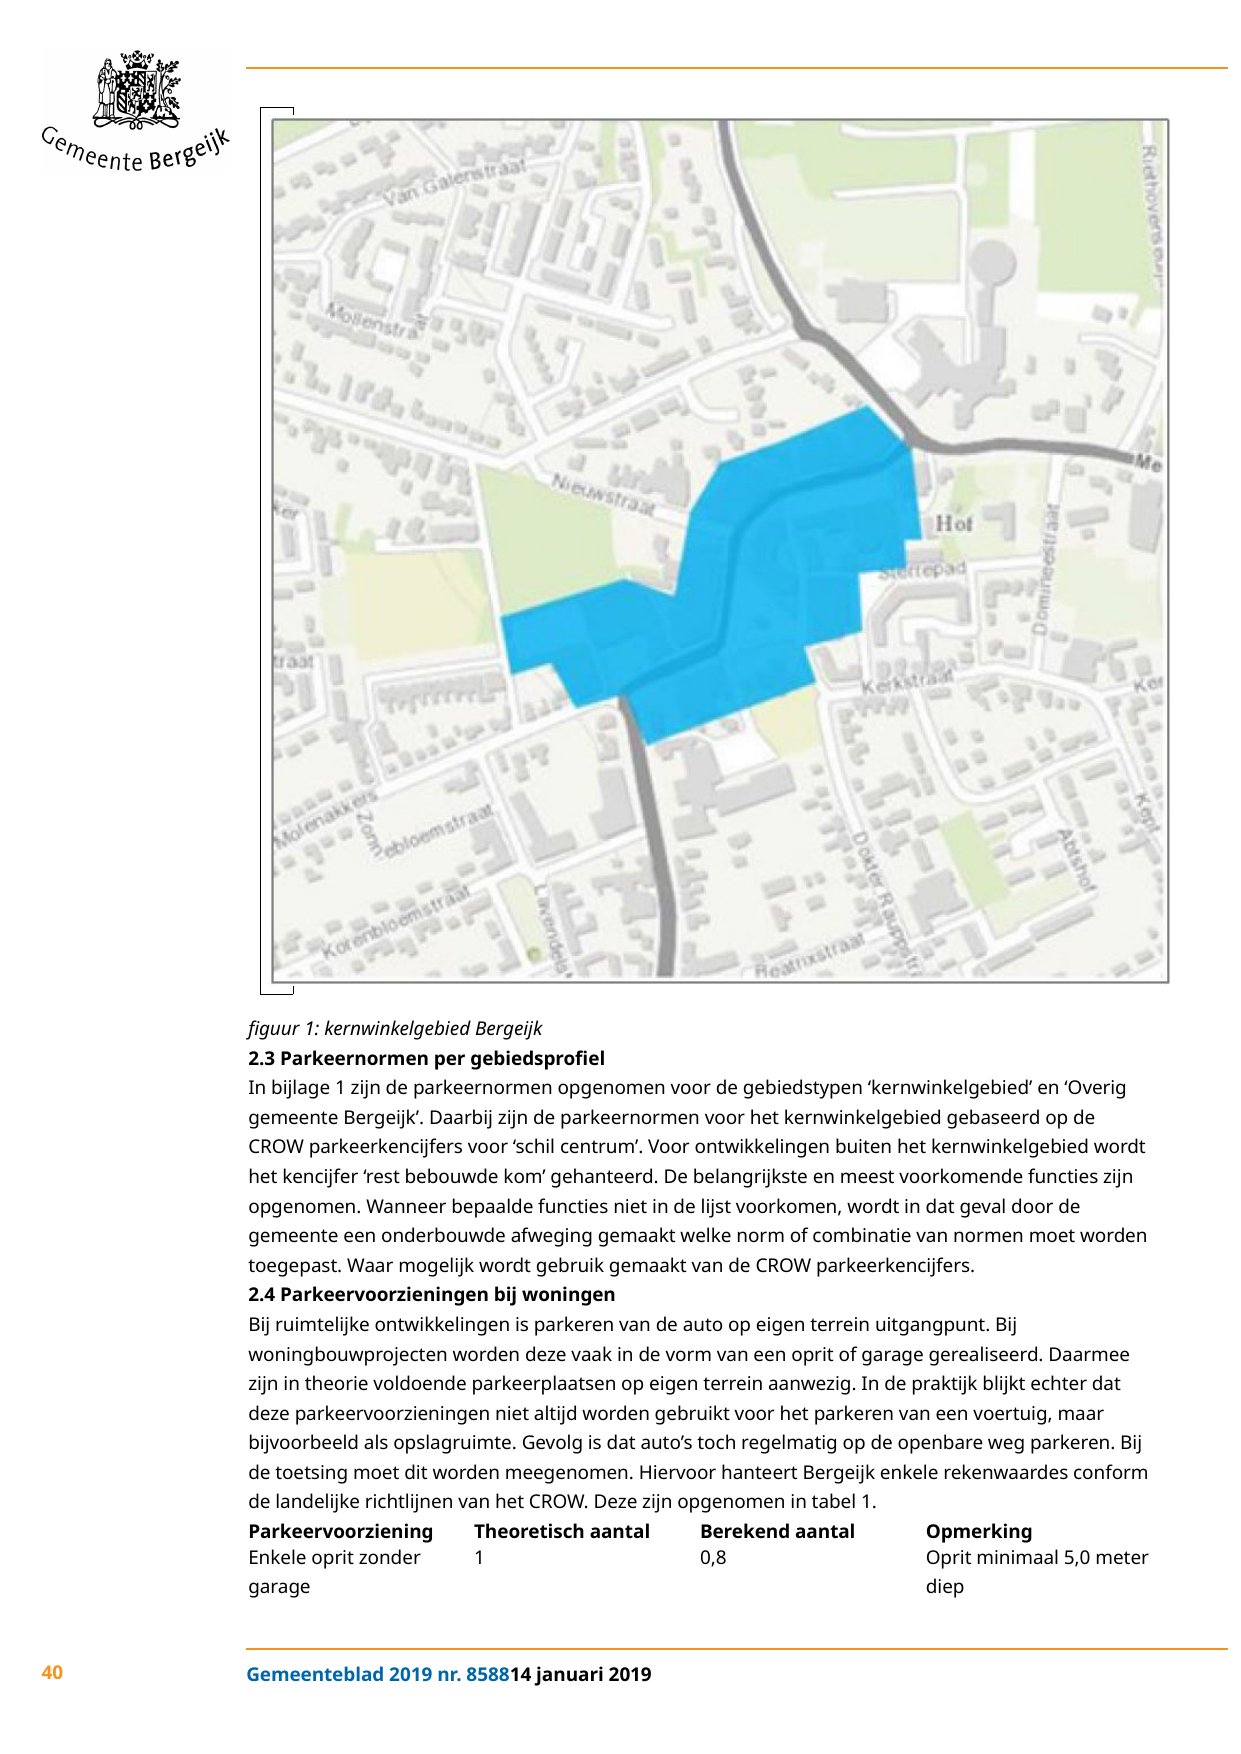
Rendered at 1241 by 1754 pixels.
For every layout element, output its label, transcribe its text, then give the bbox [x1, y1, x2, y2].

text 2.4 Parkeervoorzieningen bij woningen [248, 1282, 1152, 1307]
text Bij ruimtelijke ontwikkelingen is parkeren van de auto op eigen terrein uitgangpunt. Bij woningbouwprojecten worden deze vaak in de vorm van een oprit of garage gerealiseerd. Daarmee zijn in theorie voldoende parkeerplaatsen op eigen terrein aanwezig. In de praktijk blijkt echter dat deze parkeervoorzieningen niet altijd worden gebruikt voor het parkeren van een voertuig, maar bijvoorbeeld als opslagruimte. Gevolg is dat auto’s toch regelmatig op de openbare weg parkeren. Bij de toetsing moet dit worden meegenomen. Hiervoor hanteert Bergeijk enkele rekenwaardes conform de landelijke richtlijnen van het CROW. Deze zijn opgenomen in tabel 1. [248, 1311, 1152, 1514]
picture [41, 47, 231, 172]
text figuur 1: kernwinkelgebied Bergeijk [248, 1015, 1152, 1041]
text In bijlage 1 zijn de parkeernormen opgenomen voor de gebiedstypen ‘kernwinkelgebied’ en ‘Overig gemeente Bergeijk’. Daarbij zijn de parkeernormen voor het kernwinkelgebied gebaseerd op de CROW parkeerkencijfers voor ‘schil centrum’. Voor ontwikkelingen buiten het kernwinkelgebied wordt het kencijfer ‘rest bebouwde kom’ gehanteerd. De belangrijkste en meest voorkomende functies zijn opgenomen. Wanneer bepaalde functies niet in de lijst voorkomen, wordt in dat geval door de gemeente een onderbouwde afweging gemaakt welke norm of combinatie van normen moet worden toegepast. Waar mogelijk wordt gebruik gemaakt van de CROW parkeerkencijfers. [248, 1074, 1152, 1278]
table_header Parkeervoorziening [248, 1519, 474, 1544]
picture [268, 115, 1173, 986]
table_cell 1 [474, 1544, 700, 1599]
text 2.3 Parkeernormen per gebiedsprofiel [248, 1045, 1152, 1071]
table_header Berekend aantal [700, 1519, 926, 1544]
table_cell 0,8 [700, 1544, 926, 1599]
table_cell Enkele oprit zonder garage [248, 1544, 474, 1599]
table_header Opmerking [926, 1519, 1152, 1544]
table_cell Oprit minimaal 5,0 meter diep [926, 1544, 1152, 1599]
table_header Theoretisch aantal [474, 1519, 700, 1544]
